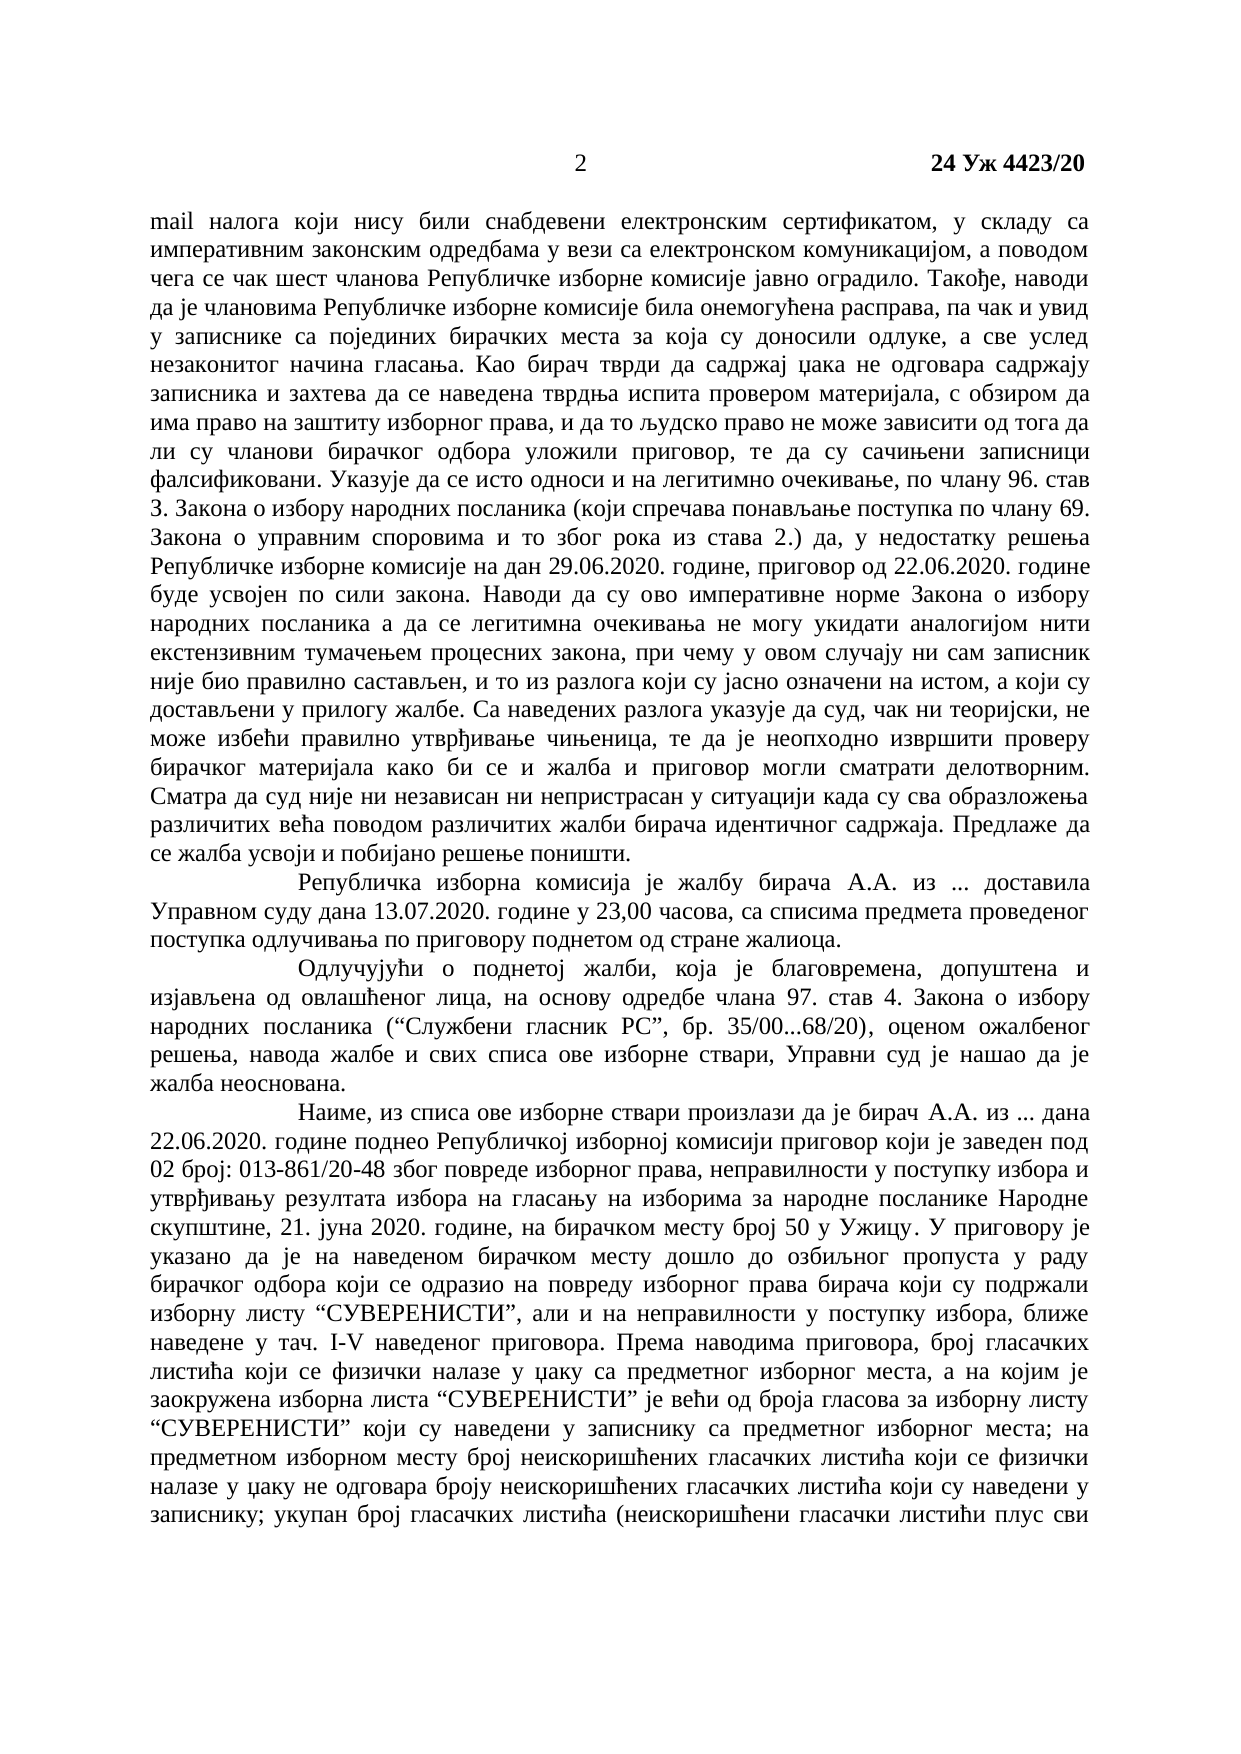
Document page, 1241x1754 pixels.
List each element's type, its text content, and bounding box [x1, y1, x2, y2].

text Наиме, из списа ове изборне ствари произлази да је бирач А.А. из ... дана 22.06.2020. године поднео Републичкој изборној комисији приговор који је заведен под 02 број: 013-861/20-48 због повреде изборног права, неправилности у поступку избора и утврђивању резултата избора на гласању на изборима за народне посланике Народне скупштине, 21. јуна 2020. године, на бирачком месту број 50 у Ужицу. У приговору је указано да је на наведеном бирачком месту дошло до озбиљног пропуста у раду бирачког одбора који се одразио на повреду изборног права бирача који су подржали изборну листу “СУВЕРЕНИСТИ”, али и на неправилности у поступку избора, ближе наведене у тач. I-V наведеног приговора. Према наводима приговора, број гласачких листића који се физички налазе у џаку са предметног изборног места, а на којим је заокружена изборна листа “СУВЕРЕНИСТИ” је већи од броја гласова за изборну листу “СУВЕРЕНИСТИ” који су наведени у записнику са предметног изборног места; на предметном изборном месту број неискоришћених гласачких листића који се физички налазе у џаку не одговара броју неискоришћених гласачких листића који су наведени у записнику; укупан број гласачких листића (неискоришћени гласачки листићи плус сви [150, 1097, 1090, 1528]
text Републичка изборна комисија је жалбу бирача А.А. из ... доставила Управном суду дана 13.07.2020. године у 23,00 часова, са списима предмета проведеног поступка одлучивања по приговору поднетом од стране жалиоца. [150, 867, 1090, 953]
text mail налога који нису били снабдевени електронским сертификатом, у складу са императивним законским одредбама у вези са електронском комуникацијом, а поводом чега се чак шест чланова Републичке изборне комисије јавно оградило. Такође, наводи да је члановима Републичке изборне комисије била онемогућена расправа, па чак и увид у записнике са појединих бирачких места за која су доносили одлуке, а све услед незаконитог начина гласања. Као бирач тврди да садржај џака не одговара садржају записника и захтева да се наведена тврдња испита провером материјала, с обзиром да има право на заштиту изборног права, и да то људско право не може зависити од тога да ли су чланови бирачког одбора уложили приговор, те да су сачињени записници фалсификовани. Указује да се исто односи и на легитимно очекивање, по члану 96. став З. Закона о избору народних посланика (који спречава понављање поступка по члану 69. Закона о управним споровима и то због рока из става 2.) да, у недостатку решења Републичке изборне комисије на дан 29.06.2020. године, приговор од 22.06.2020. године буде усвојен по сили закона. Наводи да су ово императивне норме Закона о избору народних посланика а да се легитимна очекивања не могу укидати аналогијом нити екстензивним тумачењем процесних закона, при чему у овом случају ни сам записник није био правилно састављен, и то из разлога који су јасно означени на истом, а који су достављени у прилогу жалбе. Са наведених разлога указује да суд, чак ни теоријски, не може избећи правилно утврђивање чињеница, те да је неопходно извршити проверу бирачког материјала како би се и жалба и приговор могли сматрати делотворним. Сматра да суд није ни независан ни непристрасан у ситуацији када су сва образложења различитих већа поводом различитих жалби бирача идентичног садржаја. Предлаже да се жалба усвоји и побијано решење поништи. [150, 206, 1090, 867]
text Одлучујући о поднетој жалби, која је благовремена, допуштена и изјављена од овлашћеног лица, на основу одредбе члана 97. став 4. Закона о избору народних посланика (“Службени гласник РС”, бр. 35/00...68/20), оценом ожалбеног решења, навода жалбе и свих списа ове изборне ствари, Управни суд је нашао да је жалба неоснована. [150, 953, 1090, 1097]
